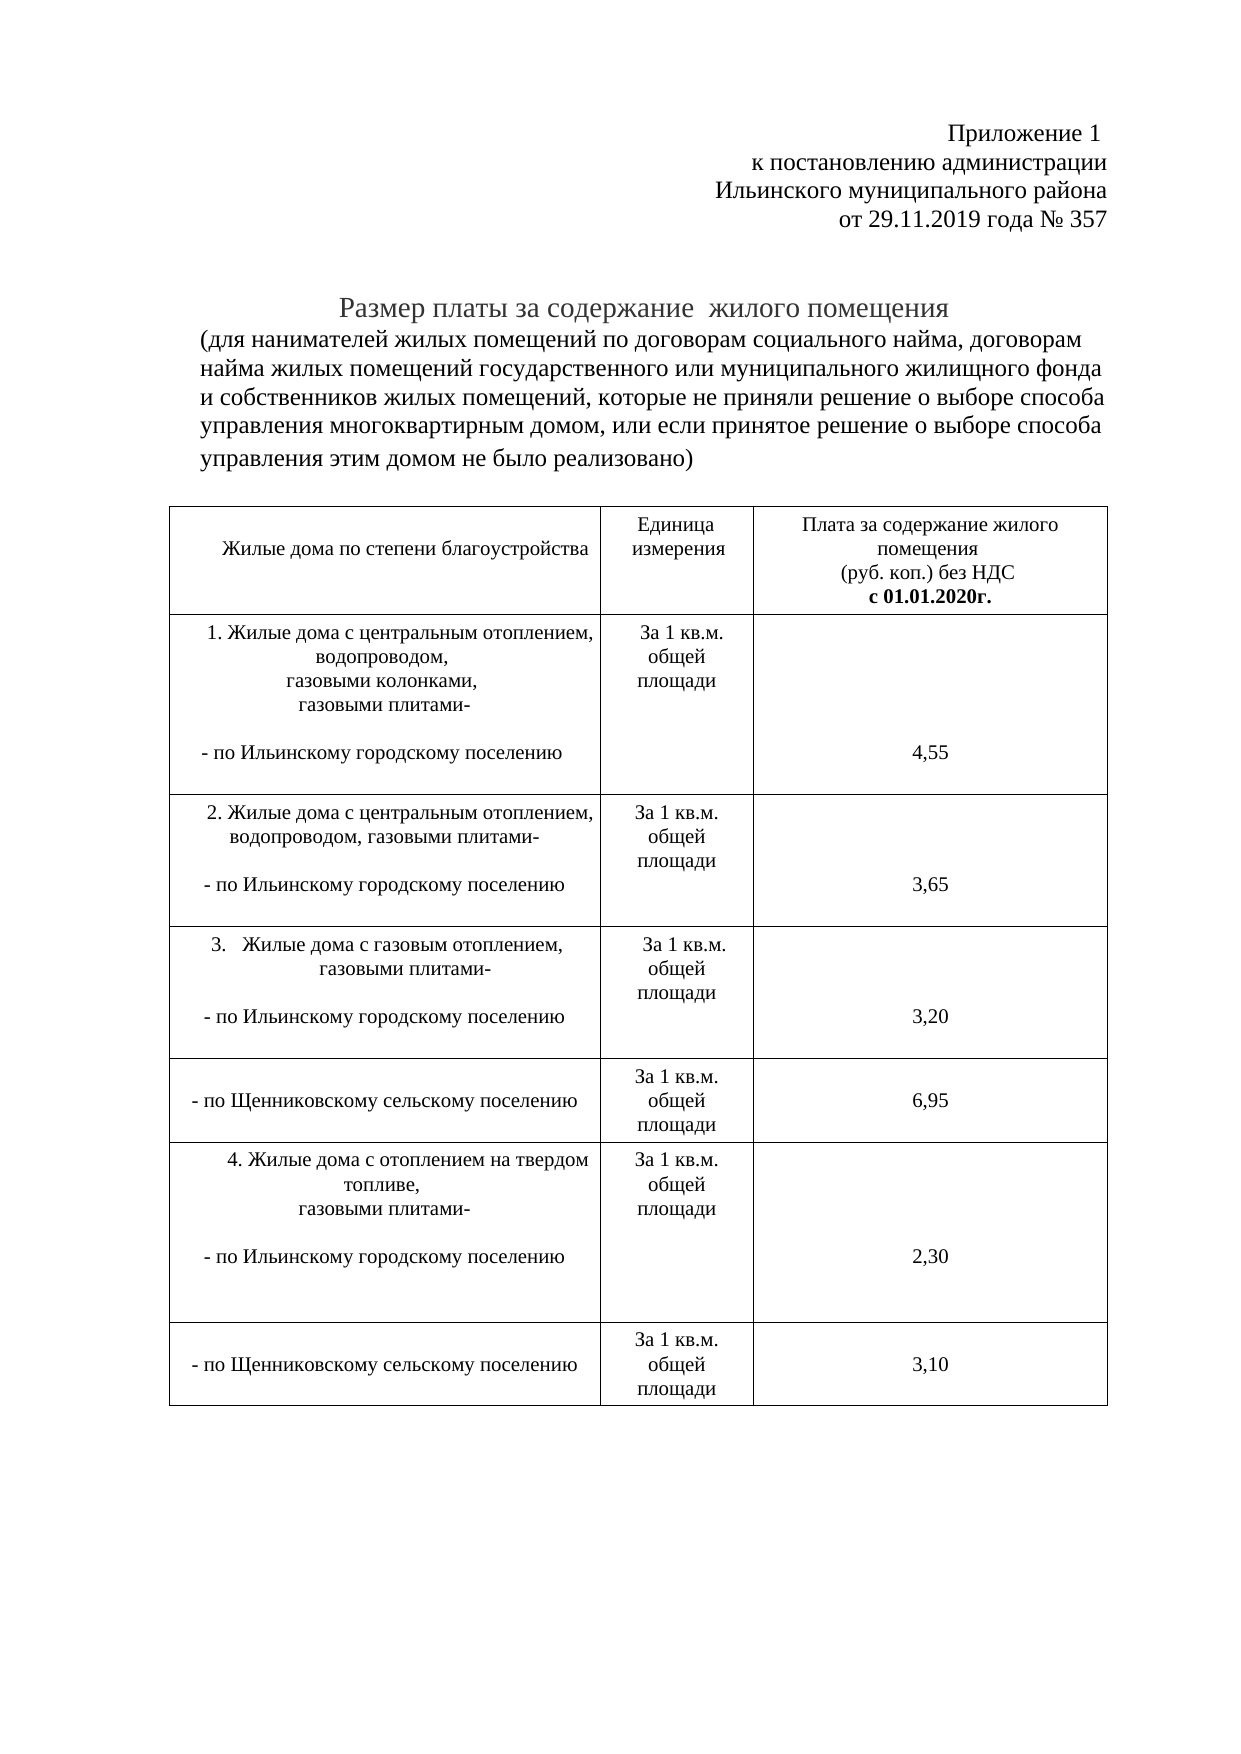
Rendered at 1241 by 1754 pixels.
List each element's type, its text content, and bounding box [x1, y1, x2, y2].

table_cell 1. Жилые дома с центральным отоплением, водопроводом, газовыми колонками, газовыми плитами- - по Ильинскому городскому поселению [170, 615, 600, 794]
table_cell 4,55 [754, 615, 1107, 794]
table_cell - по Щенниковскому сельскому поселению [170, 1059, 600, 1142]
table_cell 2. Жилые дома с центральным отоплением, водопроводом, газовыми плитами- - по Ильинскому городскому поселению [170, 795, 600, 926]
table_cell За 1 кв.м. общей площади [601, 795, 753, 926]
table_cell 4. Жилые дома с отоплением на твердом топливе, газовыми плитами- - по Ильинскому городскому поселению [170, 1143, 600, 1322]
table_header Единица измерения [601, 507, 753, 614]
table_cell 3,10 [754, 1323, 1107, 1405]
table_cell 3. Жилые дома с газовым отоплением, газовыми плитами- - по Ильинскому городскому поселению [170, 927, 600, 1058]
text Приложение 1 [200, 118, 1107, 147]
text (для нанимателей жилых помещений по договорам социального найма, договорам найма жилых помещений государственного или муниципального жилищного фонда и собственников жилых помещений, которые не приняли решение о выборе способа управления многоквартирным домом, или если принятое решение о выборе способа управления этим домом не было реализовано) [200, 324, 1107, 473]
text к постановлению администрации [200, 147, 1107, 176]
table_cell За 1 кв.м. общей площади [601, 927, 753, 1058]
table_cell 2,30 [754, 1143, 1107, 1322]
table_cell За 1 кв.м. общей площади [601, 1323, 753, 1405]
table_cell 3,65 [754, 795, 1107, 926]
text Размер платы за содержание жилого помещения [162, 291, 1107, 324]
text от 29.11.2019 года № 357 [200, 204, 1107, 233]
text Ильинского муниципального района [200, 176, 1107, 204]
table_header Жилые дома по степени благоустройства [170, 507, 600, 614]
table_header Плата за содержание жилого помещения (руб. коп.) без НДС с 01.01.2020г. [754, 507, 1107, 614]
table_cell 6,95 [754, 1059, 1107, 1142]
table_cell 3,20 [754, 927, 1107, 1058]
table_cell За 1 кв.м. общей площади [601, 1143, 753, 1322]
table_cell - по Щенниковскому сельскому поселению [170, 1323, 600, 1405]
table_cell За 1 кв.м. общей площади [601, 615, 753, 794]
table_cell За 1 кв.м. общей площади [601, 1059, 753, 1142]
